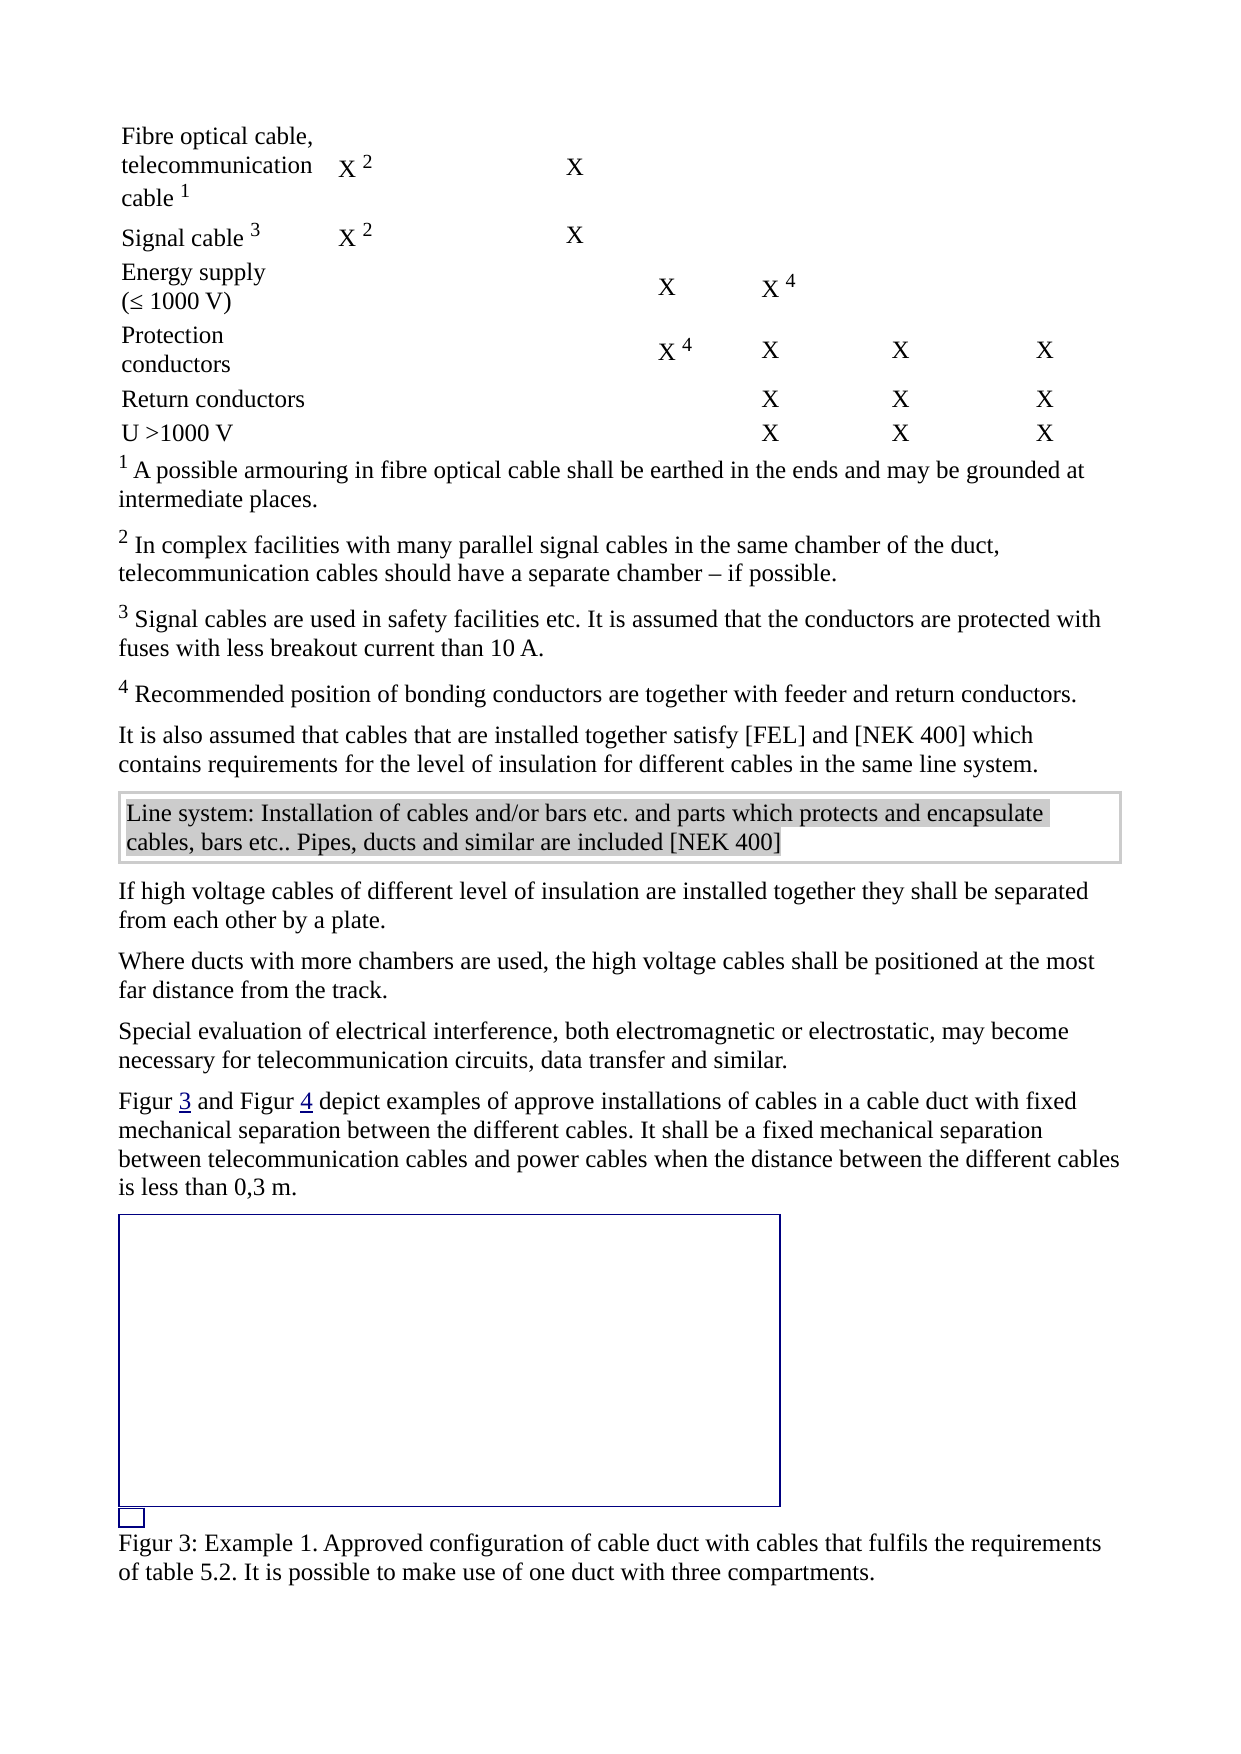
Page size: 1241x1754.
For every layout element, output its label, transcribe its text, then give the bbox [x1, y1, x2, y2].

text Figur 3: Example 1. Approved configuration of cable duct with cables that fulfils the requirements of table 5.2. It is possible to make use of one duct with three compartments. [118, 1528, 1122, 1585]
text Figur 3 and Figur 4 depict examples of approve installations of cables in a cable duct with fixed mechanical separation between the different cables. It shall be a fixed mechanical separation between telecommunication cables and power cables when the distance between the different cables is less than 0,3 m. [118, 1086, 1122, 1201]
table_cell [655, 215, 758, 254]
text Line system: Installation of cables and/or bars etc. and parts which protects and encapsulate cables, bars etc.. Pipes, ducts and similar are included [NEK 400] [121, 794, 1119, 861]
table_cell X [563, 215, 655, 254]
table_cell X 2 [335, 118, 563, 215]
table_cell [655, 416, 758, 450]
table_cell Fibre optical cable, telecommunication cable 1 [118, 118, 335, 215]
text Special evaluation of electrical interference, both electromagnetic or electrostatic, may become necessary for telecommunication circuits, data transfer and similar. [118, 1016, 1122, 1074]
table_cell [1033, 215, 1122, 254]
text 3 Signal cables are used in safety facilities etc. It is assumed that the conductors are protected with fuses with less breakout current than 10 A. [118, 600, 1122, 662]
table_cell U >1000 V [118, 416, 335, 450]
table_cell X [1033, 381, 1122, 416]
table_cell X 4 [655, 318, 758, 381]
table_cell Signal cable 3 [118, 215, 335, 254]
table_cell X [758, 381, 888, 416]
table_cell X 2 [335, 215, 563, 254]
text Where ducts with more chambers are used, the high voltage cables shall be positioned at the most far distance from the track. [118, 946, 1122, 1004]
table_cell X [889, 416, 1033, 450]
table_cell X [1033, 318, 1122, 381]
text 1 A possible armouring in fibre optical cable shall be earthed in the ends and may be grounded at intermediate places. [118, 450, 1122, 512]
table_cell [335, 254, 563, 318]
table_cell Return conductors [118, 381, 335, 416]
table_cell [563, 318, 655, 381]
text 4 Recommended position of bonding conductors are together with feeder and return conductors. [118, 674, 1122, 708]
table_cell [758, 118, 888, 215]
table_cell X [758, 416, 888, 450]
table_cell [335, 416, 563, 450]
table_cell [889, 118, 1033, 215]
text It is also assumed that cables that are installed together satisfy [FEL] and [NEK 400] which contains requirements for the level of insulation for different cables in the same line system. [118, 721, 1122, 778]
text If high voltage cables of different level of insulation are installed together they shall be separated from each other by a plate. [118, 876, 1122, 934]
table_cell X [889, 318, 1033, 381]
table_cell X [758, 318, 888, 381]
table_cell [563, 254, 655, 318]
table_cell [1033, 118, 1122, 215]
table_cell X [1033, 416, 1122, 450]
table_cell [335, 318, 563, 381]
table_cell [1033, 254, 1122, 318]
table_cell [655, 118, 758, 215]
table_cell [758, 215, 888, 254]
table_cell Energy supply (≤ 1000 V) [118, 254, 335, 318]
table_cell [889, 254, 1033, 318]
table_cell X [889, 381, 1033, 416]
table_cell X [563, 118, 655, 215]
table_cell [563, 416, 655, 450]
table_cell X 4 [758, 254, 888, 318]
text 2 In complex facilities with many parallel signal cables in the same chamber of the duct, telecommunication cables should have a separate chamber – if possible. [118, 525, 1122, 587]
table_cell Protection conductors [118, 318, 335, 381]
table_cell [335, 381, 563, 416]
table_cell X [655, 254, 758, 318]
table_cell [655, 381, 758, 416]
table_cell [563, 381, 655, 416]
table_cell [889, 215, 1033, 254]
